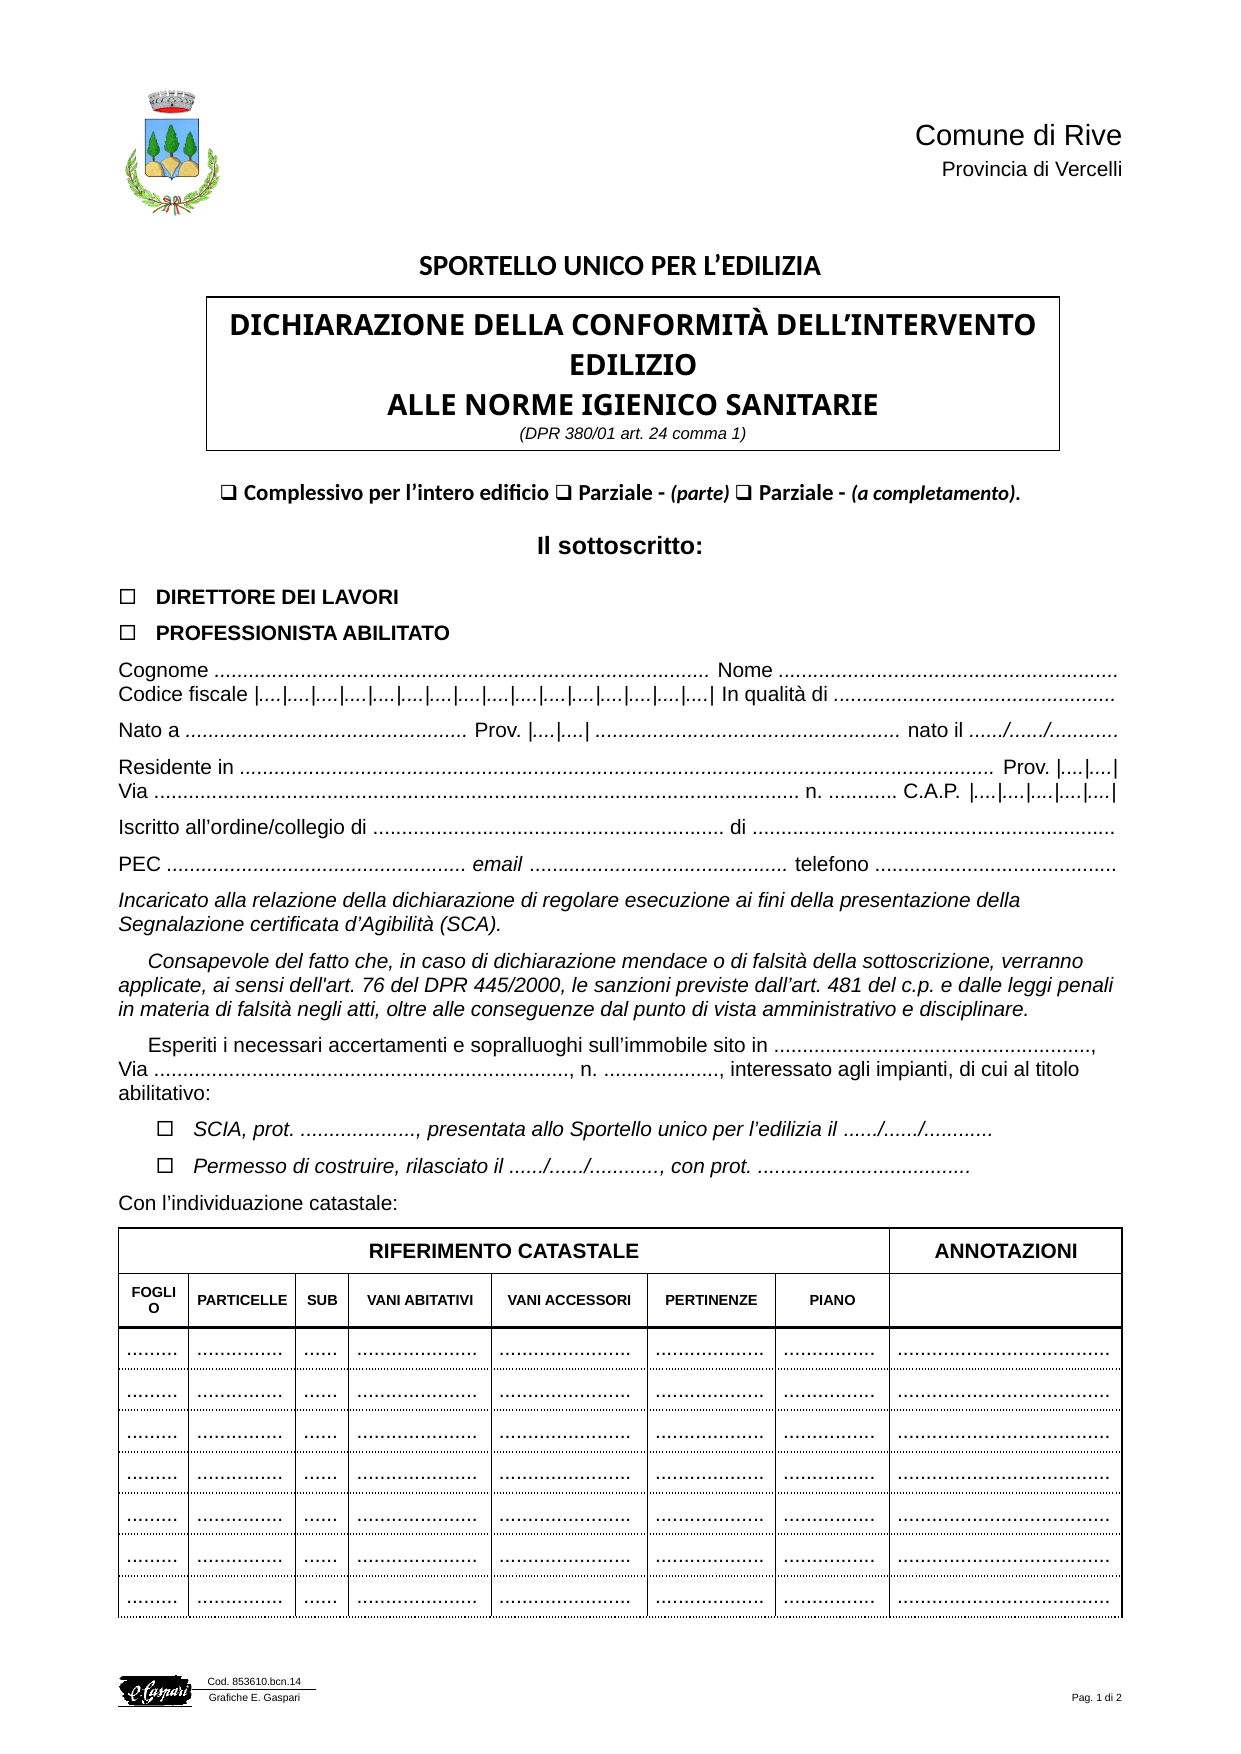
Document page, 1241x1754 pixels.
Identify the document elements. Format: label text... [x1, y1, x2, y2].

table_cell ................... [648, 1533, 775, 1574]
list SCIA, prot. ...................., presentata allo Sportello unico per l’edilizia il ....../....../............ [156, 1117, 1122, 1141]
text Iscritto all’ordine/collegio di ............................................................. di ............................................................... [118, 815, 1122, 839]
table_cell ....................... [492, 1533, 647, 1574]
table_cell ....................... [492, 1575, 647, 1616]
text Il sottoscritto: [118, 531, 1122, 560]
table_cell ...... [296, 1409, 348, 1451]
table_cell ....................... [492, 1492, 647, 1533]
text Residente in ................................................................................................................................... Prov. |....|....| Via ................................................................................................................ n. ............ C.A.P. |....|....|....|....|....| [118, 755, 1122, 803]
table_cell ................... [648, 1492, 775, 1533]
text PEC .................................................... email ............................................. telefono .......................................... [118, 852, 1122, 876]
table_cell ................ [776, 1451, 889, 1492]
table_cell ..................................... [890, 1409, 1121, 1451]
table_cell ......... [119, 1329, 188, 1368]
table_cell ..................................... [890, 1329, 1121, 1368]
text Consapevole del fatto che, in caso di dichiarazione mendace o di falsità della sottoscrizione, verranno applicate, ai sensi dell'art. 76 del DPR 445/2000, le sanzioni previste dall’art. 481 del c.p. e dalle leggi penali in materia di falsità negli atti, oltre alle conseguenze dal punto di vista amministrativo e disciplinare. [118, 948, 1122, 1020]
table_cell ...... [296, 1533, 348, 1574]
list PROFESSIONISTA ABILITATO [118, 621, 1122, 645]
table_cell ....................... [492, 1409, 647, 1451]
table_header ANNOTAZIONI [890, 1229, 1121, 1273]
table_cell ................ [776, 1533, 889, 1574]
table_cell ..................... [349, 1329, 491, 1368]
table_cell ......... [119, 1492, 188, 1533]
table_cell ............... [189, 1533, 295, 1574]
table_cell ......... [119, 1575, 188, 1616]
table_cell ............... [189, 1575, 295, 1616]
table_cell ....................... [492, 1368, 647, 1409]
table_cell ................... [648, 1368, 775, 1409]
table_cell FOGLIO [119, 1274, 188, 1326]
list DIRETTORE DEI LAVORI [118, 585, 1122, 609]
table_cell ...... [296, 1492, 348, 1533]
table_cell ................... [648, 1329, 775, 1368]
picture [122, 87, 224, 219]
table_cell ................ [776, 1329, 889, 1368]
table_cell ....................... [492, 1451, 647, 1492]
picture [118, 1674, 192, 1706]
table_cell ..................................... [890, 1451, 1121, 1492]
text Esperiti i necessari accertamenti e sopralluoghi sull’immobile sito in ......................................................., Via ........................................................................, n. ...................., interessato agli impianti, di cui al titolo abilitativo: [118, 1033, 1122, 1105]
table_cell ...... [296, 1451, 348, 1492]
table_cell ..................................... [890, 1368, 1121, 1409]
table_cell ..................................... [890, 1492, 1121, 1533]
table_cell ............... [189, 1492, 295, 1533]
table_cell ................ [776, 1575, 889, 1616]
table_cell ............... [189, 1409, 295, 1451]
table_cell ..................... [349, 1451, 491, 1492]
table_cell PIANO [776, 1274, 889, 1326]
table_cell ..................................... [890, 1533, 1121, 1574]
text Incaricato alla relazione della dichiarazione di regolare esecuzione ai fini della presentazione della Segnalazione certificata d’Agibilità (SCA). [118, 888, 1122, 936]
table_cell ................ [776, 1368, 889, 1409]
table_cell VANI ACCESSORI [492, 1274, 647, 1326]
table_cell ................... [648, 1409, 775, 1451]
table_cell SUB [296, 1274, 348, 1326]
table_cell ...... [296, 1575, 348, 1616]
list Permesso di costruire, rilasciato il ....../....../............, con prot. ..................................... [156, 1154, 1122, 1178]
table_cell ............... [189, 1329, 295, 1368]
table_cell ......... [119, 1451, 188, 1492]
table_cell ......... [119, 1409, 188, 1451]
table_cell VANI ABITATIVI [349, 1274, 491, 1326]
table_cell ................... [648, 1575, 775, 1616]
table_cell PARTICELLE [189, 1274, 295, 1326]
table_cell ..................... [349, 1492, 491, 1533]
text Provincia di Vercelli [224, 157, 1122, 181]
table_cell ............... [189, 1451, 295, 1492]
table_cell ..................................... [890, 1575, 1121, 1616]
table_cell ..................... [349, 1368, 491, 1409]
table_cell ..................... [349, 1409, 491, 1451]
text  Complessivo per l’intero edificio  Parziale - (parte)  Parziale - (a completamento). [118, 478, 1122, 506]
table_cell ..................... [349, 1575, 491, 1616]
text Cognome ...................................................................................... Nome ........................................................... Codice fiscale |....|....|....|....|....|....|....|....|....|....|....|....|....|....|....|....| In qualità di ................................................. [118, 658, 1122, 706]
subtitle SPORTELLO UNICO PER L’EDILIZIA [118, 247, 1122, 282]
table_cell ...... [296, 1329, 348, 1368]
text Con l’individuazione catastale: [118, 1190, 1122, 1214]
table_header RIFERIMENTO CATASTALE [119, 1229, 889, 1273]
table_cell ..................... [349, 1533, 491, 1574]
table_cell ...... [296, 1368, 348, 1409]
table_cell ......... [119, 1533, 188, 1574]
table_cell ....................... [492, 1329, 647, 1368]
text Comune di Rive [224, 118, 1122, 152]
table_cell ................ [776, 1492, 889, 1533]
table_cell ......... [119, 1368, 188, 1409]
table_cell ............... [189, 1368, 295, 1409]
table_cell ................... [648, 1451, 775, 1492]
table_cell ................ [776, 1409, 889, 1451]
table_cell [890, 1274, 1121, 1326]
text Nato a ................................................. Prov. |....|....| ..................................................... nato il ....../....../............ [118, 718, 1122, 742]
table_cell PERTINENZE [648, 1274, 775, 1326]
